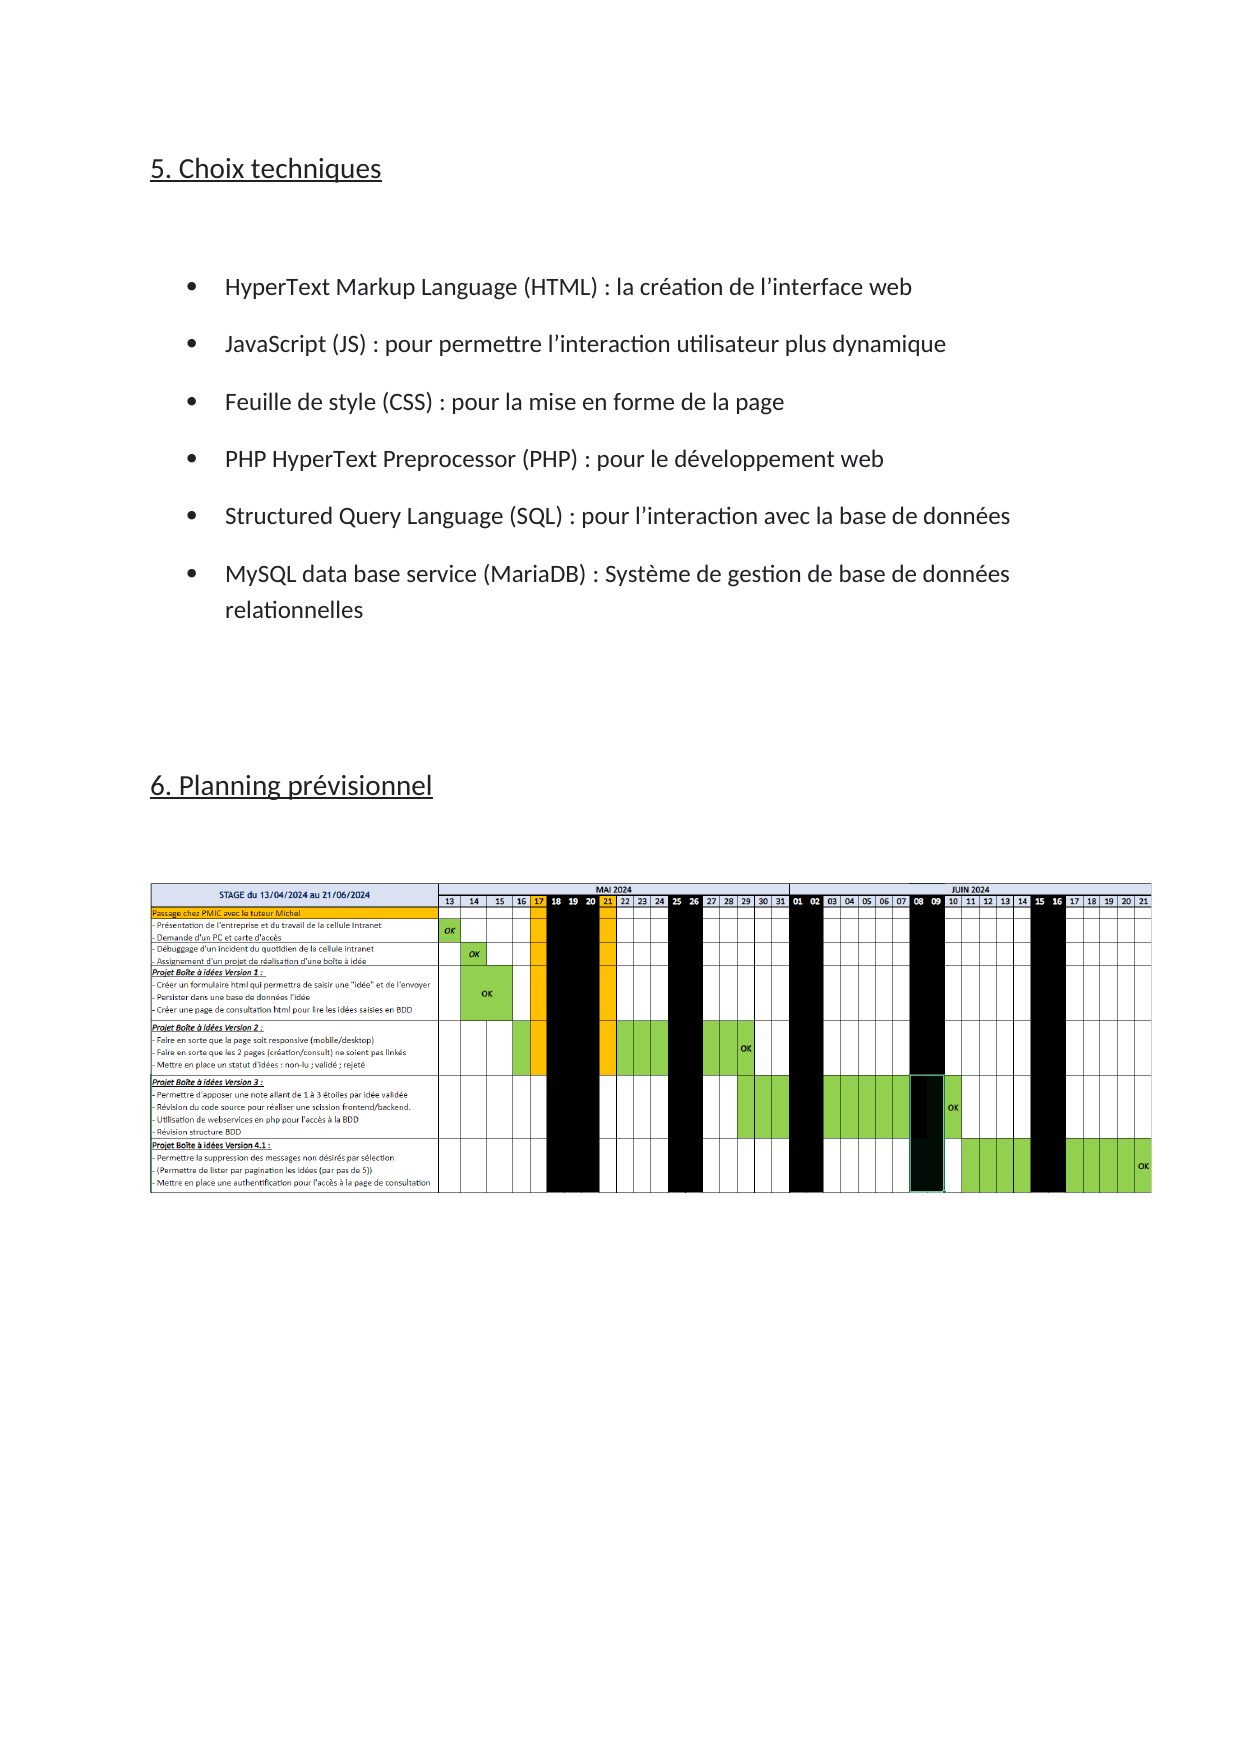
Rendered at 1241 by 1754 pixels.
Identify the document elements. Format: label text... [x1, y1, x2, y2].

list Structured Query Language (SQL) : pour l’interaction avec la base de données [187, 501, 1090, 531]
list HyperText Markup Language (HTML) : la création de l’interface web [187, 271, 1090, 301]
list Feuille de style (CSS) : pour la mise en forme de la page [187, 386, 1090, 416]
list JavaScript (JS) : pour permettre l’interaction utilisateur plus dynamique [187, 328, 1090, 359]
picture [150, 883, 1152, 1193]
text 5. Choix techniques [150, 150, 1090, 186]
list PHP HyperText Preprocessor (PHP) : pour le développement web [187, 443, 1090, 474]
list MySQL data base service (MariaDB) : Système de gestion de base de données relationnelles [187, 558, 1090, 625]
text 6. Planning prévisionnel [150, 767, 1090, 802]
